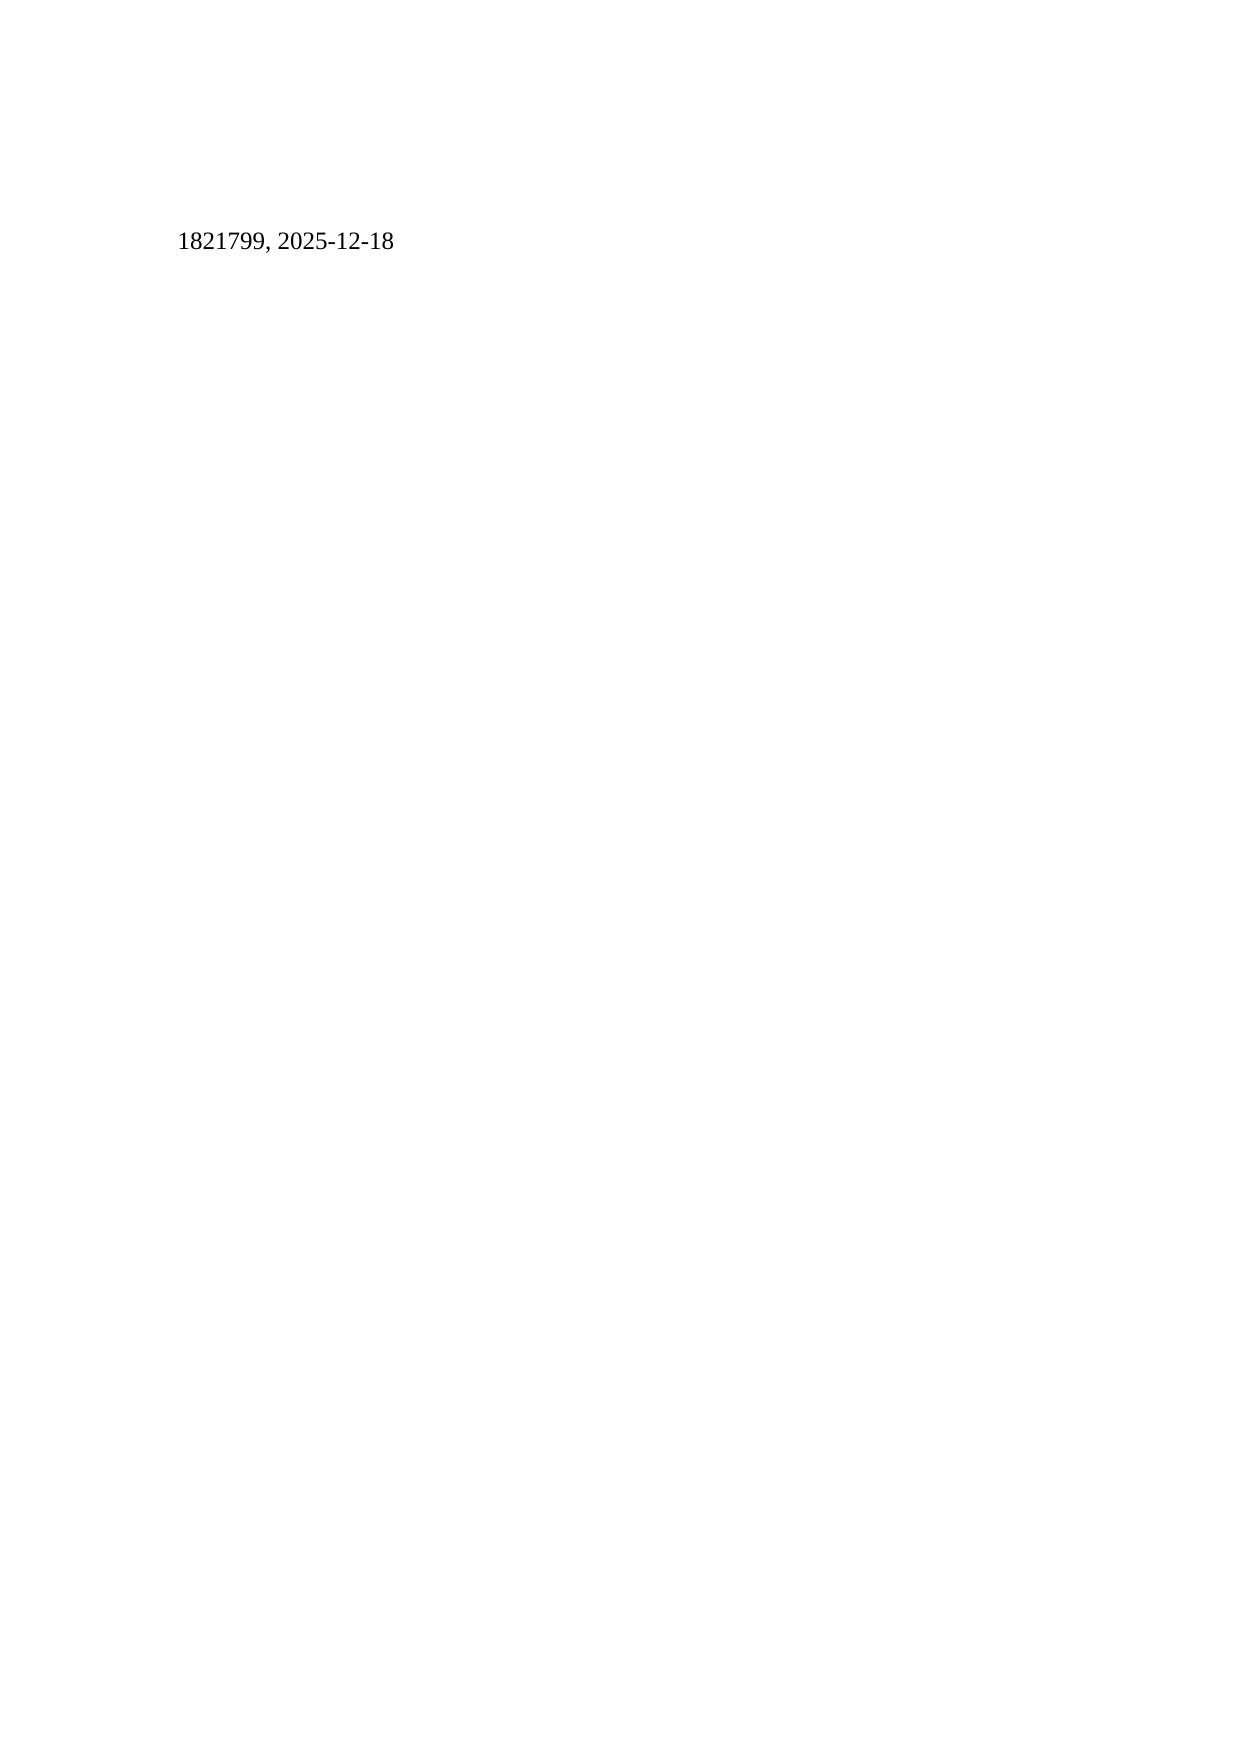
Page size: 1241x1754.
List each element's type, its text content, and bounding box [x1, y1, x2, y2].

text 1821799, 2025-12-18 [177, 226, 1181, 255]
